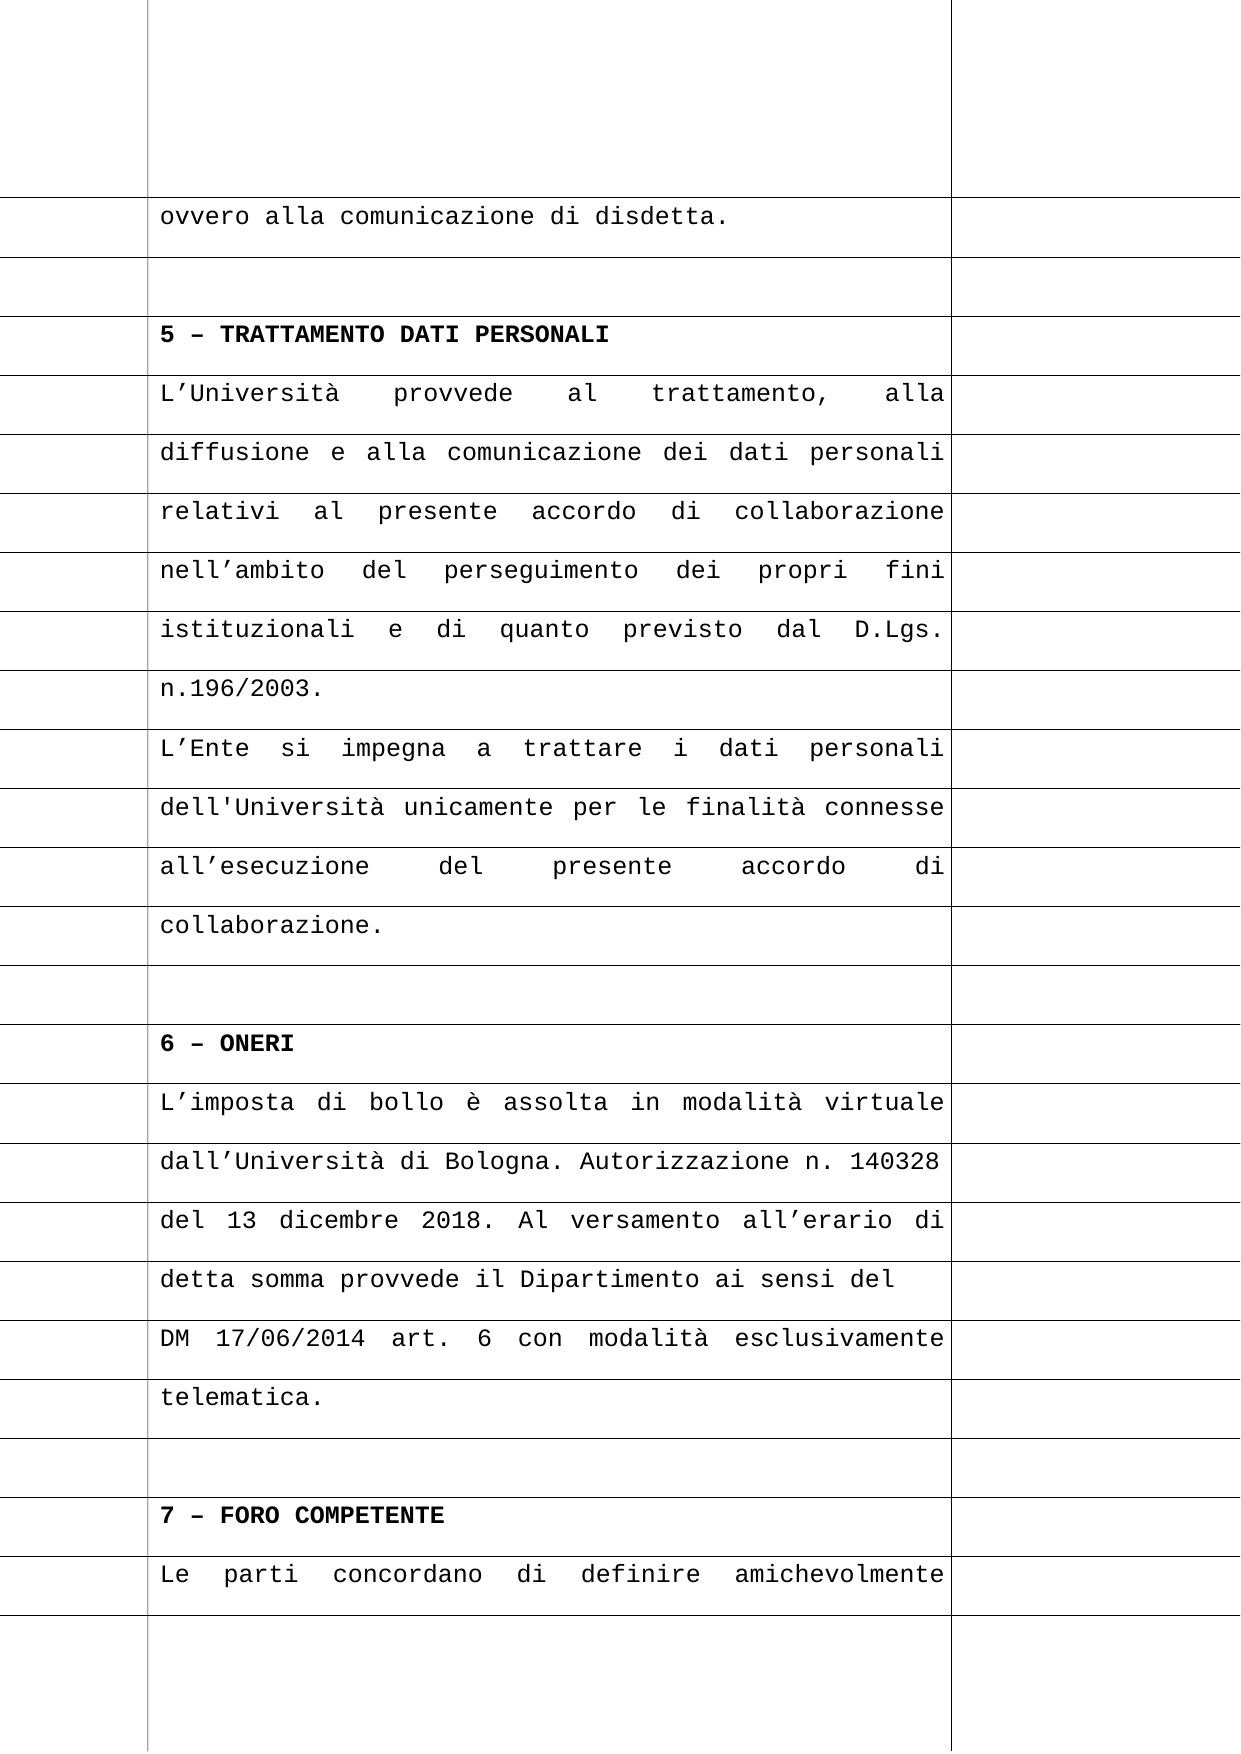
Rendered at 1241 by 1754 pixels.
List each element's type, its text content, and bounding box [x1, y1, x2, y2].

text dall’Università di Bologna. Autorizzazione n. 140328 [159, 1144, 945, 1181]
text DM 17/06/2014 art. 6 con modalità esclusivamente [159, 1321, 945, 1379]
text istituzionali e di quanto previsto dal D.Lgs. [159, 612, 945, 670]
text [159, 177, 945, 197]
text L’Ente si impegna a trattare i dati personali [159, 730, 945, 788]
text del 13 dicembre 2018. Al versamento all’erario di [159, 1203, 945, 1261]
text [159, 1536, 945, 1556]
text [159, 709, 945, 729]
text [159, 1477, 945, 1497]
text n.196/2003. [159, 671, 945, 709]
text dell'Università unicamente per le finalità connesse [159, 789, 945, 847]
text all’esecuzione del presente accordo di [159, 848, 945, 906]
text Le parti concordano di definire amichevolmente [159, 1557, 945, 1595]
text 5 – TRATTAMENTO DATI PERSONALI [159, 317, 945, 354]
text [159, 1299, 945, 1320]
text [159, 1004, 945, 1024]
text diffusione e alla comunicazione dei dati personali [159, 435, 945, 493]
text telematica. [159, 1380, 945, 1417]
text L’imposta di bollo è assolta in modalità virtuale [159, 1084, 945, 1143]
text detta somma provvede il Dipartimento ai sensi del [159, 1262, 945, 1299]
text [159, 1063, 945, 1083]
text relativi al presente accordo di collaborazione [159, 494, 945, 552]
text [159, 354, 945, 375]
text 7 – FORO COMPETENTE [159, 1498, 945, 1536]
text 6 – ONERI [159, 1025, 945, 1063]
text L’Università provvede al trattamento, alla [159, 376, 945, 434]
text ovvero alla comunicazione di disdetta. [159, 198, 945, 236]
text [159, 295, 945, 316]
text [159, 1181, 945, 1202]
text collaborazione. [159, 907, 945, 945]
text nell’ambito del perseguimento dei propri fini [159, 553, 945, 611]
